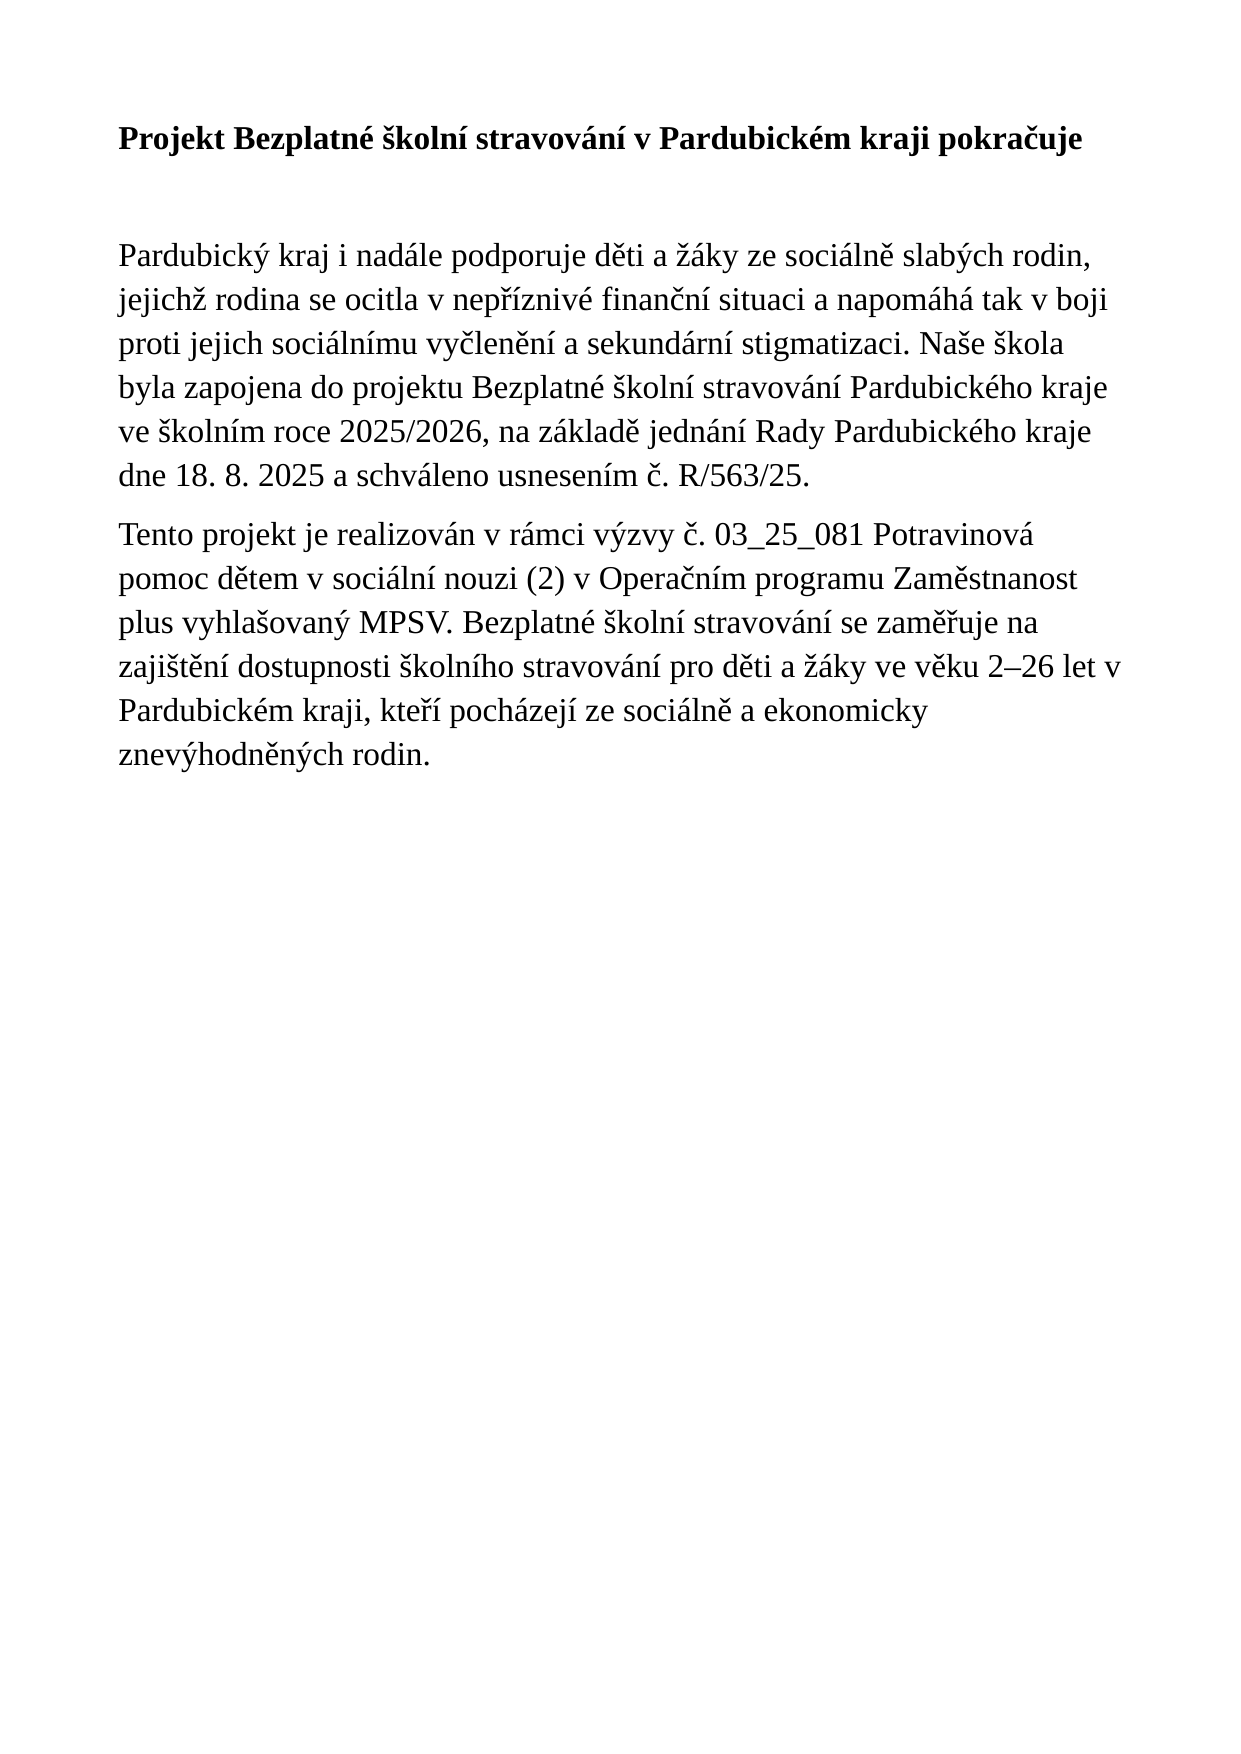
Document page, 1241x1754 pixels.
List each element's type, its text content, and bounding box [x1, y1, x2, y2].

text Projekt Bezplatné školní stravování v Pardubickém kraji pokračuje [118, 118, 1122, 156]
text Tento projekt je realizován v rámci výzvy č. 03_25_081 Potravinová pomoc dětem v sociální nouzi (2) v Operačním programu Zaměstnanost plus vyhlašovaný MPSV. Bezplatné školní stravování se zaměřuje na zajištění dostupnosti školního stravování pro děti a žáky ve věku 2–26 let v Pardubickém kraji, kteří pocházejí ze sociálně a ekonomicky znevýhodněných rodin. [118, 514, 1122, 773]
text Pardubický kraj i nadále podporuje děti a žáky ze sociálně slabých rodin, jejichž rodina se ocitla v nepříznivé finanční situaci a napomáhá tak v boji proti jejich sociálnímu vyčlenění a sekundární stigmatizaci. Naše škola byla zapojena do projektu Bezplatné školní stravování Pardubického kraje ve školním roce 2025/2026, na základě jednání Rady Pardubického kraje dne 18. 8. 2025 a schváleno usnesením č. R/563/25. [118, 235, 1122, 494]
